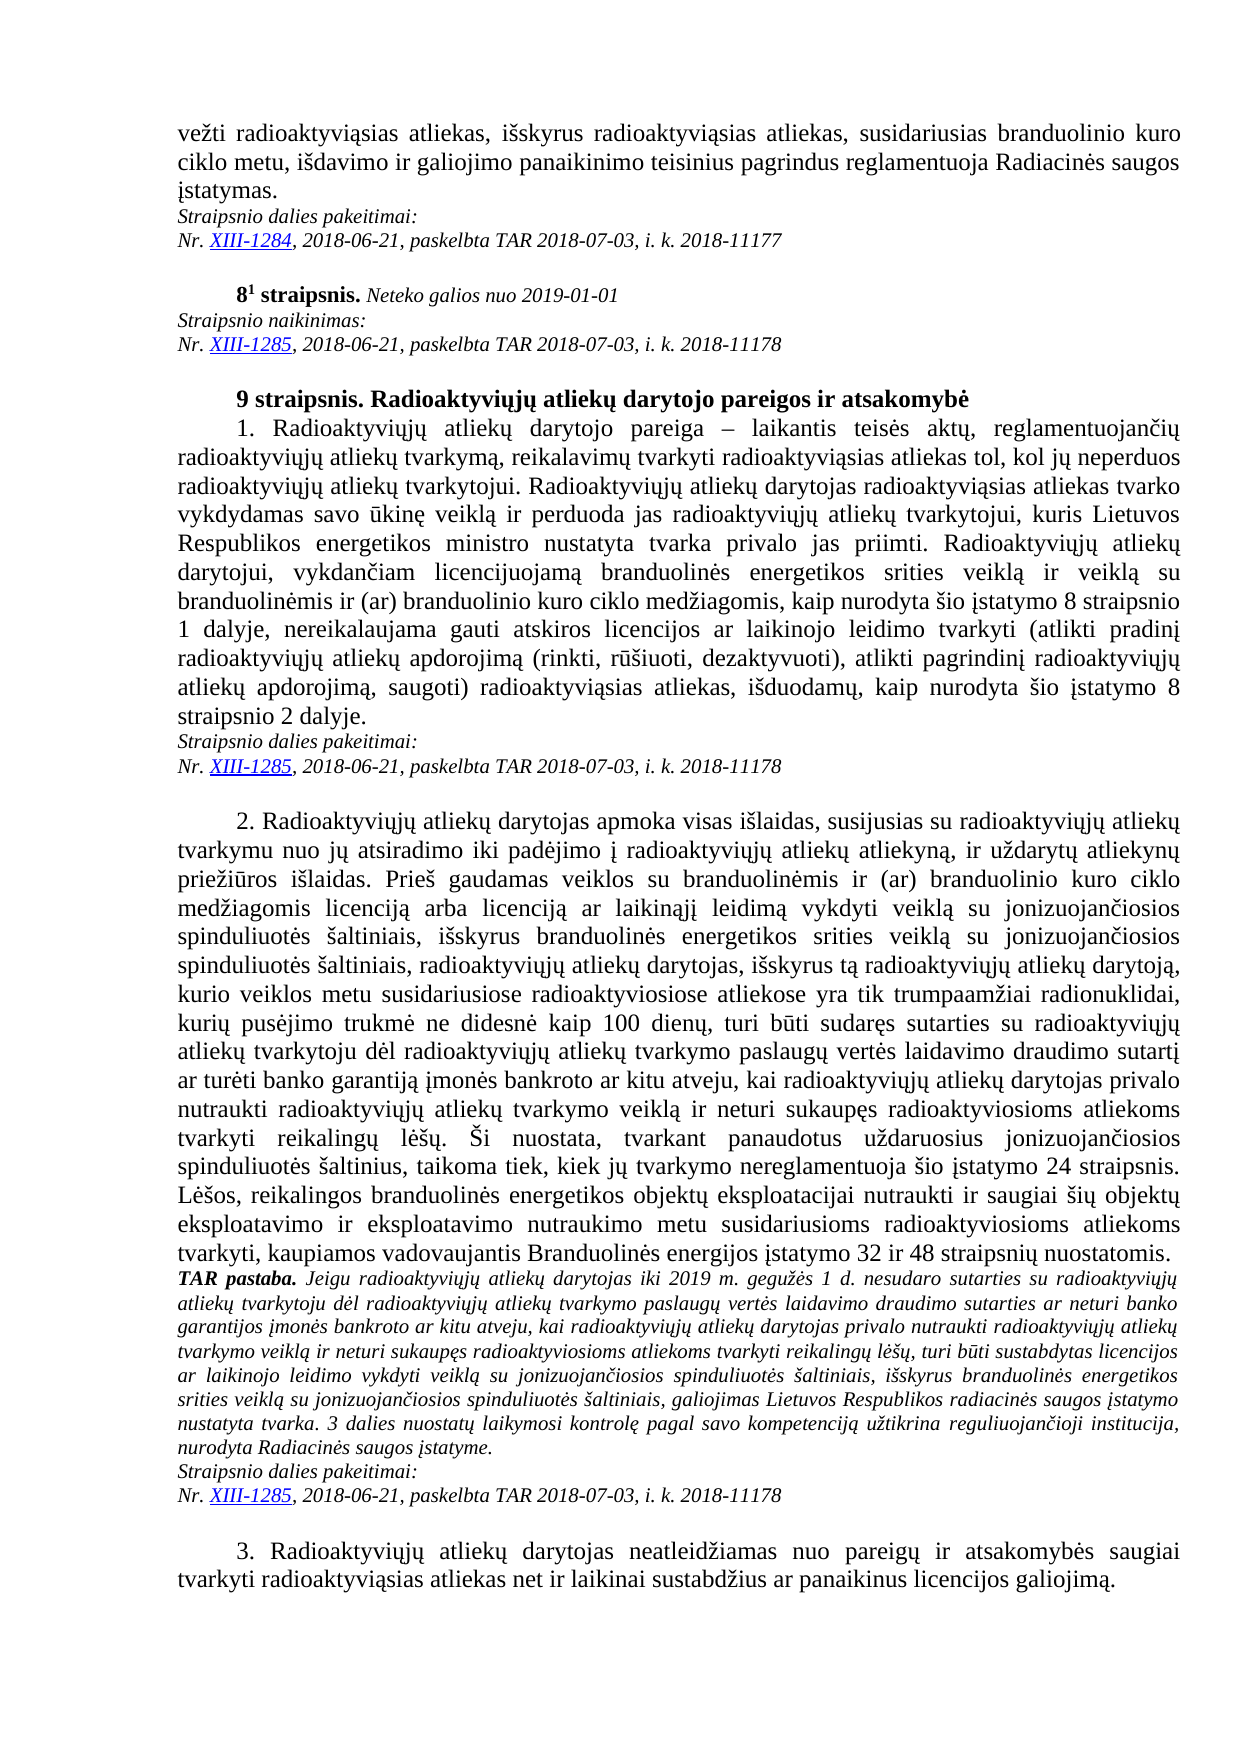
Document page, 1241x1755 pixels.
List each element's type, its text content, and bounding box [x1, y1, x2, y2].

text 1. Radioaktyviųjų atliekų darytojo pareiga – laikantis teisės aktų, reglamentuojančių radioaktyviųjų atliekų tvarkymą, reikalavimų tvarkyti radioaktyviąsias atliekas tol, kol jų neperduos radioaktyviųjų atliekų tvarkytojui. Radioaktyviųjų atliekų darytojas radioaktyviąsias atliekas tvarko vykdydamas savo ūkinę veiklą ir perduoda jas radioaktyviųjų atliekų tvarkytojui, kuris Lietuvos Respublikos energetikos ministro nustatyta tvarka privalo jas priimti. Radioaktyviųjų atliekų darytojui, vykdančiam licencijuojamą branduolinės energetikos srities veiklą ir veiklą su branduolinėmis ir (ar) branduolinio kuro ciklo medžiagomis, kaip nurodyta šio įstatymo 8 straipsnio 1 dalyje, nereikalaujama gauti atskiros licencijos ar laikinojo leidimo tvarkyti (atlikti pradinį radioaktyviųjų atliekų apdorojimą (rinkti, rūšiuoti, dezaktyvuoti), atlikti pagrindinį radioaktyviųjų atliekų apdorojimą, saugoti) radioaktyviąsias atliekas, išduodamų, kaip nurodyta šio įstatymo 8 straipsnio 2 dalyje. [177, 413, 1181, 729]
text vežti radioaktyviąsias atliekas, išskyrus radioaktyviąsias atliekas, susidariusias branduolinio kuro ciklo metu, išdavimo ir galiojimo panaikinimo teisinius pagrindus reglamentuoja Radiacinės saugos įstatymas. [177, 118, 1181, 204]
text 81 straipsnis. Neteko galios nuo 2019-01-01 [177, 281, 1181, 308]
text Nr. XIII-1285, 2018-06-21, paskelbta TAR 2018-07-03, i. k. 2018-11178 [177, 332, 1181, 356]
text Nr. XIII-1285, 2018-06-21, paskelbta TAR 2018-07-03, i. k. 2018-11178 [177, 753, 1181, 778]
text 2. Radioaktyviųjų atliekų darytojas apmoka visas išlaidas, susijusias su radioaktyviųjų atliekų tvarkymu nuo jų atsiradimo iki padėjimo į radioaktyviųjų atliekų atliekyną, ir uždarytų atliekynų priežiūros išlaidas. Prieš gaudamas veiklos su branduolinėmis ir (ar) branduolinio kuro ciklo medžiagomis licenciją arba licenciją ar laikinąjį leidimą vykdyti veiklą su jonizuojančiosios spinduliuotės šaltiniais, išskyrus branduolinės energetikos srities veiklą su jonizuojančiosios spinduliuotės šaltiniais, radioaktyviųjų atliekų darytojas, išskyrus tą radioaktyviųjų atliekų darytoją, kurio veiklos metu susidariusiose radioaktyviosiose atliekose yra tik trumpaamžiai radionuklidai, kurių pusėjimo trukmė ne didesnė kaip 100 dienų, turi būti sudaręs sutarties su radioaktyviųjų atliekų tvarkytoju dėl radioaktyviųjų atliekų tvarkymo paslaugų vertės laidavimo draudimo sutartį ar turėti banko garantiją įmonės bankroto ar kitu atveju, kai radioaktyviųjų atliekų darytojas privalo nutraukti radioaktyviųjų atliekų tvarkymo veiklą ir neturi sukaupęs radioaktyviosioms atliekoms tvarkyti reikalingų lėšų. Ši nuostata, tvarkant panaudotus uždaruosius jonizuojančiosios spinduliuotės šaltinius, taikoma tiek, kiek jų tvarkymo nereglamentuoja šio įstatymo 24 straipsnis. Lėšos, reikalingos branduolinės energetikos objektų eksploatacijai nutraukti ir saugiai šių objektų eksploatavimo ir eksploatavimo nutraukimo metu susidariusioms radioaktyviosioms atliekoms tvarkyti, kaupiamos vadovaujantis Branduolinės energijos įstatymo 32 ir 48 straipsnių nuostatomis. [177, 806, 1181, 1266]
text 3. Radioaktyviųjų atliekų darytojas neatleidžiamas nuo pareigų ir atsakomybės saugiai tvarkyti radioaktyviąsias atliekas net ir laikinai sustabdžius ar panaikinus licencijos galiojimą. [177, 1536, 1181, 1593]
text Nr. XIII-1285, 2018-06-21, paskelbta TAR 2018-07-03, i. k. 2018-11178 [177, 1483, 1181, 1507]
text Straipsnio dalies pakeitimai: [177, 1459, 1181, 1483]
text 9 straipsnis. Radioaktyviųjų atliekų darytojo pareigos ir atsakomybė [177, 384, 1181, 413]
text Straipsnio dalies pakeitimai: [177, 204, 1181, 228]
text Straipsnio dalies pakeitimai: [177, 729, 1181, 753]
text TAR pastaba. Jeigu radioaktyviųjų atliekų darytojas iki 2019 m. gegužės 1 d. nesudaro sutarties su radioaktyviųjų atliekų tvarkytoju dėl radioaktyviųjų atliekų tvarkymo paslaugų vertės laidavimo draudimo sutarties ar neturi banko garantijos įmonės bankroto ar kitu atveju, kai radioaktyviųjų atliekų darytojas privalo nutraukti radioaktyviųjų atliekų tvarkymo veiklą ir neturi sukaupęs radioaktyviosioms atliekoms tvarkyti reikalingų lėšų, turi būti sustabdytas licencijos ar laikinojo leidimo vykdyti veiklą su jonizuojančiosios spinduliuotės šaltiniais, išskyrus branduolinės energetikos srities veiklą su jonizuojančiosios spinduliuotės šaltiniais, galiojimas Lietuvos Respublikos radiacinės saugos įstatymo nustatyta tvarka. 3 dalies nuostatų laikymosi kontrolę pagal savo kompetenciją užtikrina reguliuojančioji institucija, nurodyta Radiacinės saugos įstatyme. [177, 1266, 1181, 1459]
text Nr. XIII-1284, 2018-06-21, paskelbta TAR 2018-07-03, i. k. 2018-11177 [177, 228, 1181, 252]
text Straipsnio naikinimas: [177, 308, 1181, 332]
